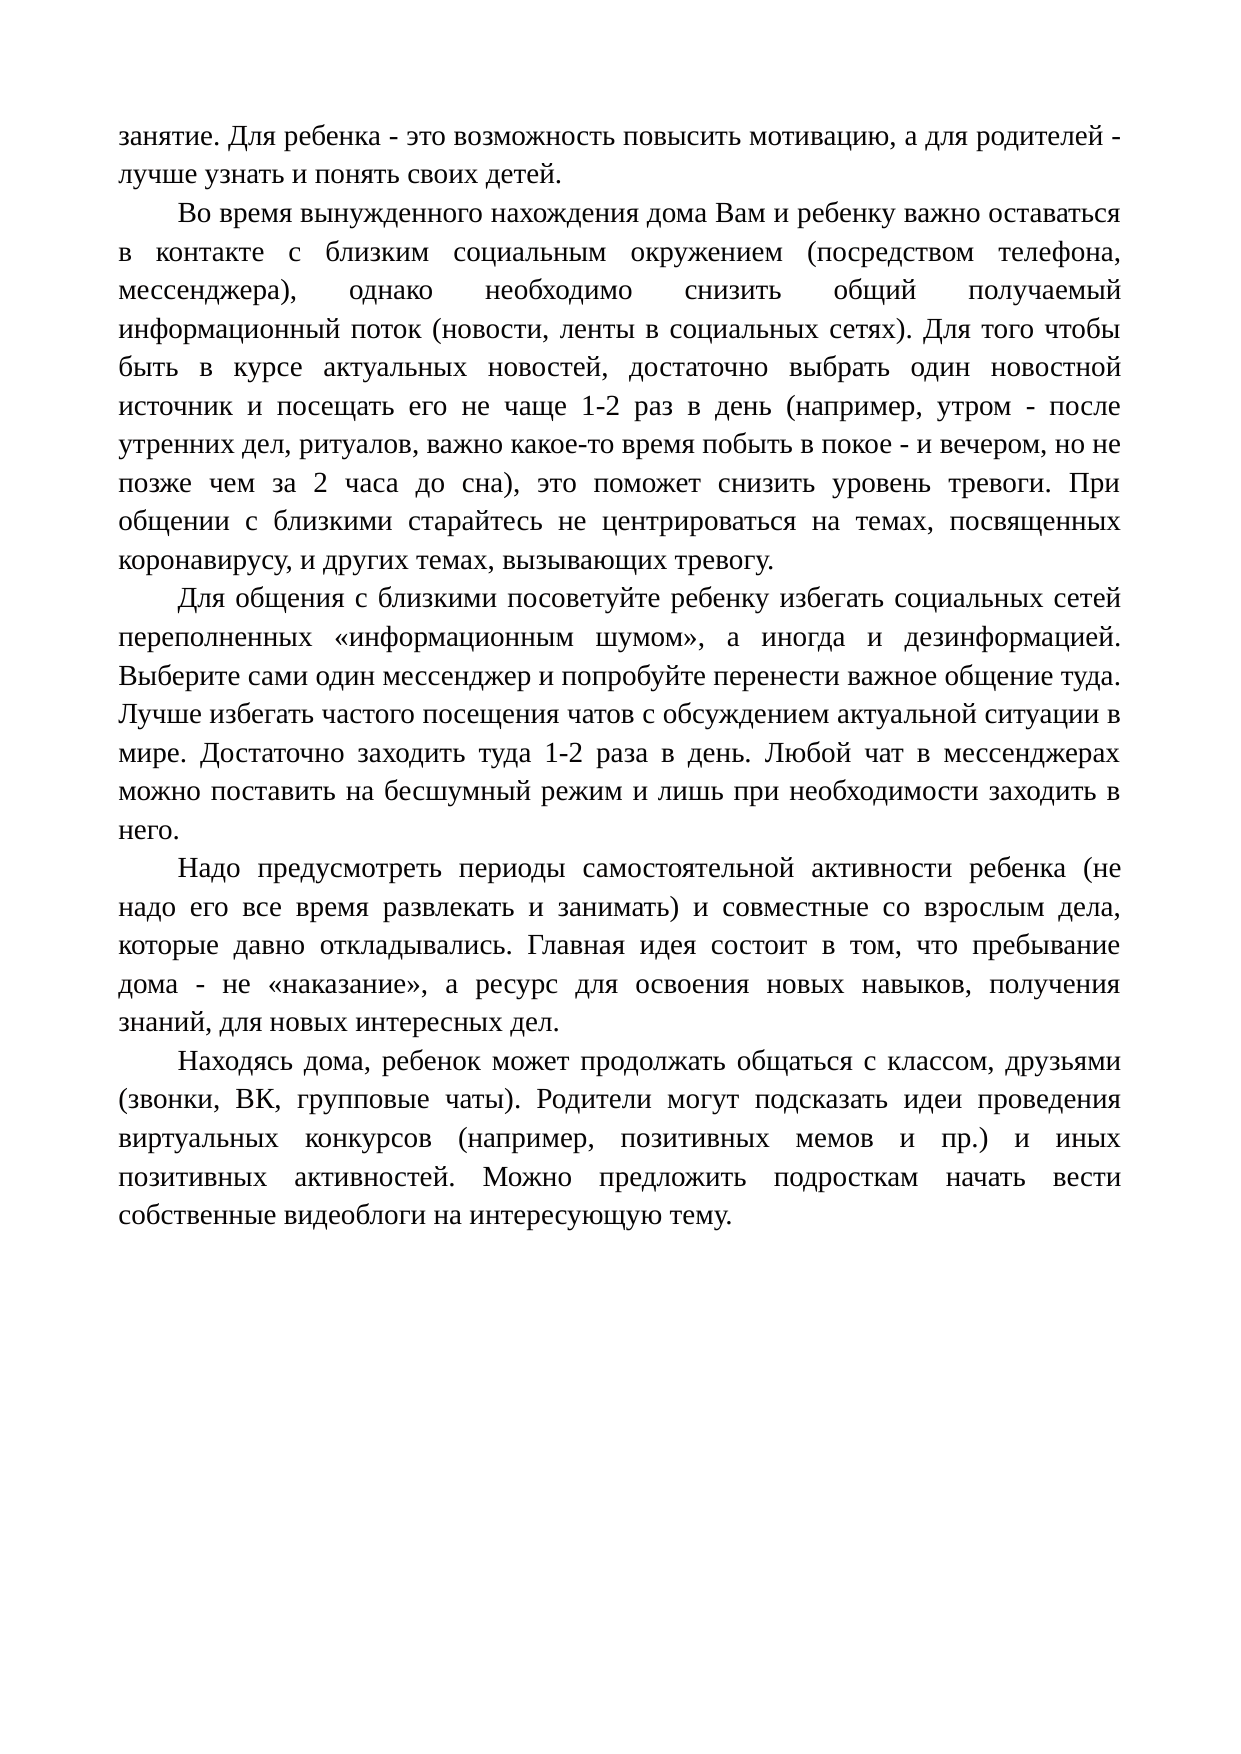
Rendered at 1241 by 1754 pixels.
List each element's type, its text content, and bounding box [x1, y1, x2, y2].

text Надо предусмотреть периоды самостоятельной активности ребенка (не надо его все время развлекать и занимать) и совместные со взрослым дела, которые давно откладывались. Главная идея состоит в том, что пребывание дома - не «наказание», а ресурс для освоения новых навыков, получения знаний, для новых интересных дел. [118, 850, 1122, 1038]
text Во время вынужденного нахождения дома Вам и ребенку важно оставаться в контакте с близким социальным окружением (посредством телефона, мессенджера), однако необходимо снизить общий получаемый информационный поток (новости, ленты в социальных сетях). Для того чтобы быть в курсе актуальных новостей, достаточно выбрать один новостной источник и посещать его не чаще 1-2 раз в день (например, утром - после утренних дел, ритуалов, важно какое-то время побыть в покое - и вечером, но не позже чем за 2 часа до сна), это поможет снизить уровень тревоги. При общении с близкими старайтесь не центрироваться на темах, посвященных коронавирусу, и других темах, вызывающих тревогу. [118, 195, 1122, 576]
text Находясь дома, ребенок может продолжать общаться с классом, друзьями (звонки, ВК, групповые чаты). Родители могут подсказать идеи проведения виртуальных конкурсов (например, позитивных мемов и пр.) и иных позитивных активностей. Можно предложить подросткам начать вести собственные видеоблоги на интересующую тему. [118, 1043, 1122, 1231]
text занятие. Для ребенка - это возможность повысить мотивацию, а для родителей - лучше узнать и понять своих детей. [118, 118, 1122, 190]
text Для общения с близкими посоветуйте ребенку избегать социальных сетей переполненных «информационным шумом», а иногда и дезинформацией. Выберите сами один мессенджер и попробуйте перенести важное общение туда. Лучше избегать частого посещения чатов с обсуждением актуальной ситуации в мире. Достаточно заходить туда 1-2 раза в день. Любой чат в мессенджерах можно поставить на бесшумный режим и лишь при необходимости заходить в него. [118, 581, 1122, 845]
